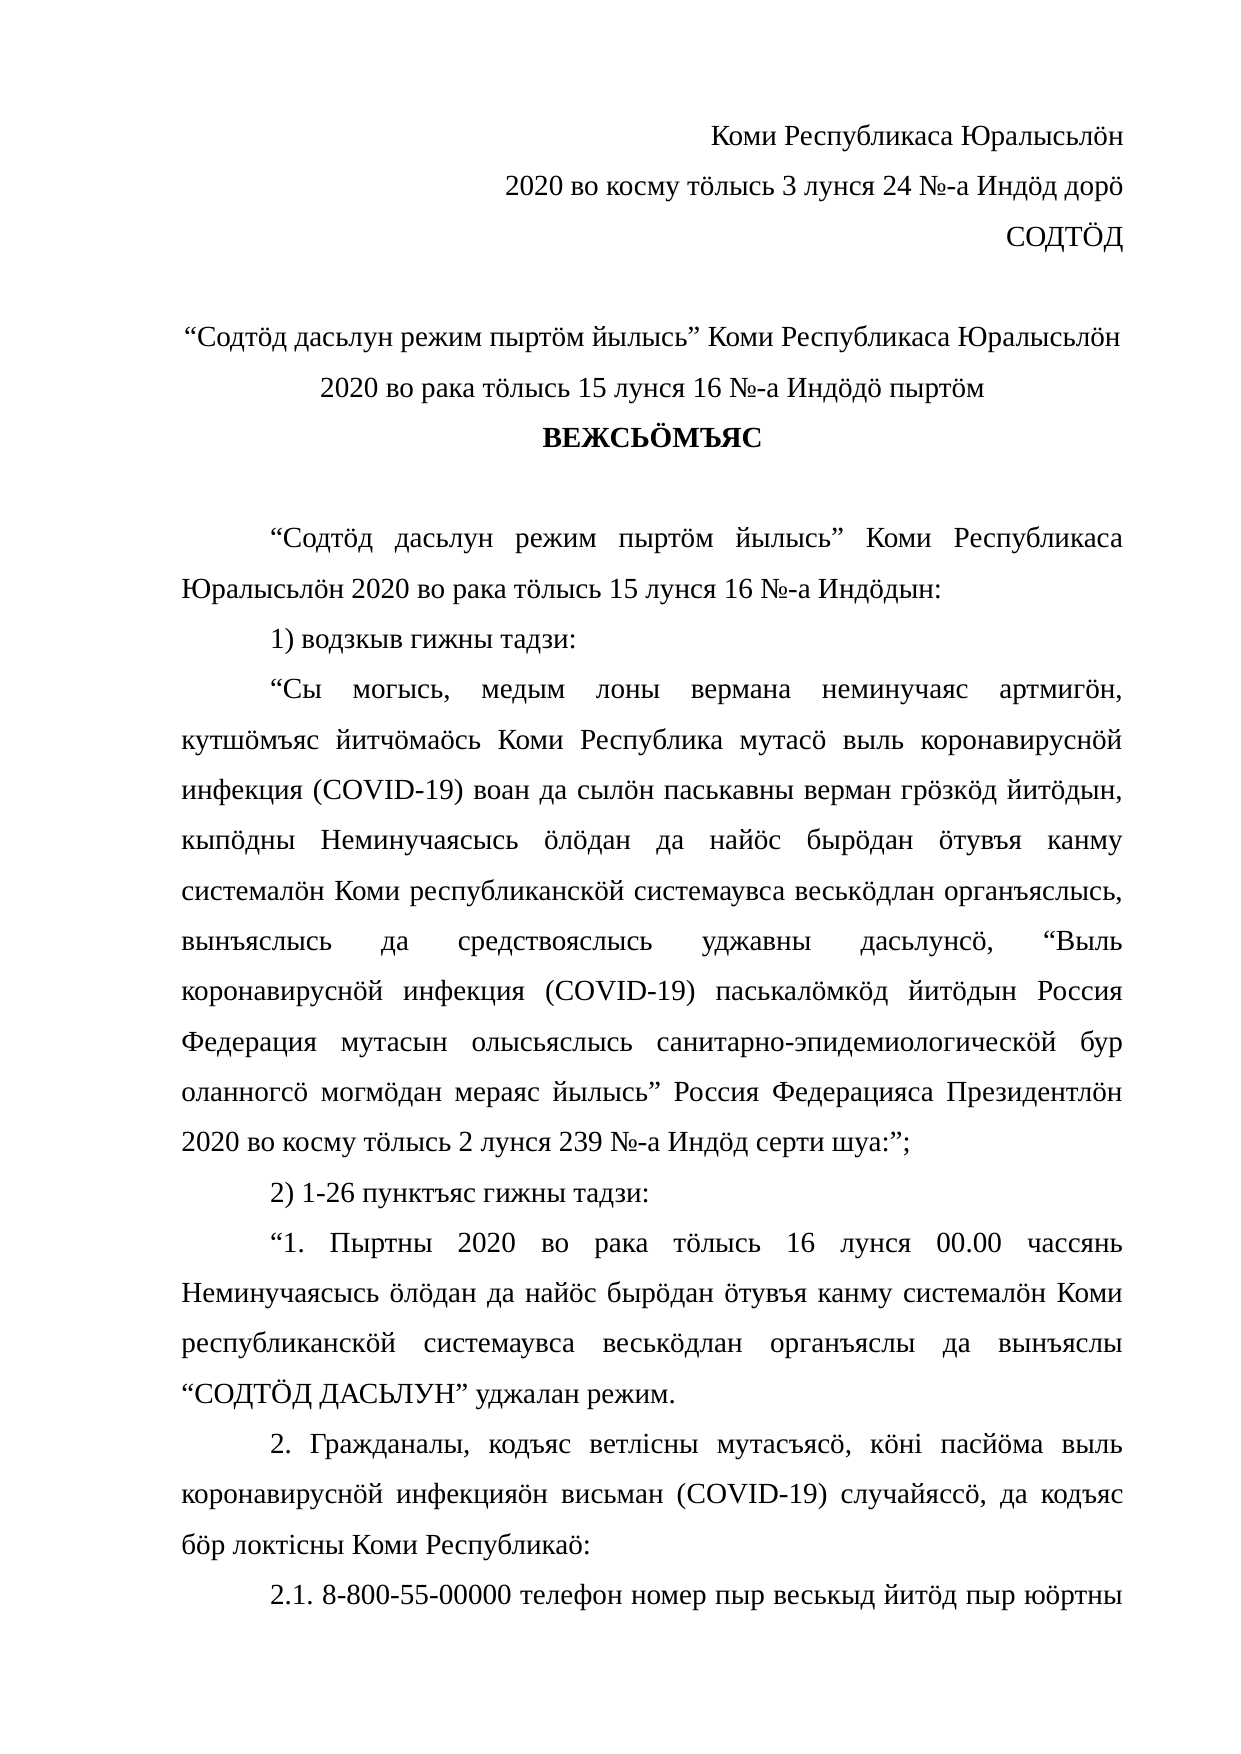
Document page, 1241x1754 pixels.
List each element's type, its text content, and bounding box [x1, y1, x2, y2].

text 1) водзкыв гижны тадзи: [181, 621, 1123, 655]
text 2. Гражданалы, кодъяс ветлісны мутасъясӧ, кӧні пасйӧма выль коронавируснӧй инфекцияӧн висьман (COVID-19) случайяссӧ, да кодъяс бӧр локтісны Коми Республикаӧ: [181, 1426, 1123, 1560]
text 2) 1-26 пунктъяс гижны тадзи: [181, 1175, 1123, 1208]
text “1. Пыртны 2020 во рака тӧлысь 16 лунся 00.00 чассянь Неминучаясысь ӧлӧдан да найӧс бырӧдан ӧтувъя канму системалӧн Коми республиканскӧй системаувса веськӧдлан органъяслы да вынъяслы “СОДТӦД ДАСЬЛУН” уджалан режим. [181, 1225, 1123, 1409]
text 2020 во косму тӧлысь 3 лунся 24 №-а Индӧд дорӧ [181, 168, 1123, 202]
text ВЕЖСЬӦМЪЯС [181, 420, 1123, 453]
text СОДТӦД [181, 219, 1123, 252]
text 2.1. 8-800-55-00000 телефон номер пыр веськыд йитӧд пыр юӧртны [181, 1577, 1123, 1611]
text “Содтӧд дасьлун режим пыртӧм йылысь” Коми Республикаса Юралысьлӧн 2020 во рака тӧлысь 15 лунся 16 №-а Индӧдын: [181, 521, 1123, 604]
text “Содтӧд дасьлун режим пыртӧм йылысь” Коми Республикаса Юралысьлӧн 2020 во рака тӧлысь 15 лунся 16 №-а Индӧдӧ пыртӧм [181, 319, 1123, 403]
text “Сы могысь, медым лоны вермана неминучаяс артмигӧн, кутшӧмъяс йитчӧмаӧсь Коми Республика мутасӧ выль коронавируснӧй инфекция (COVID-19) воан да сылӧн паськавны верман грӧзкӧд йитӧдын, кыпӧдны Неминучаясысь ӧлӧдан да найӧс бырӧдан ӧтувъя канму системалӧн Коми республиканскӧй системаувса веськӧдлан органъяслысь, вынъяслысь да средствояслысь уджавны дасьлунсӧ, “Выль коронавируснӧй инфекция (COVID-19) паськалӧмкӧд йитӧдын Россия Федерация мутасын олысьяслысь санитарно-эпидемиологическӧй бур оланногсӧ могмӧдан мераяс йылысь” Россия Федерацияса Президентлӧн 2020 во косму тӧлысь 2 лунся 239 №-а Индӧд серти шуа:”; [181, 672, 1123, 1158]
text Коми Республикаса Юралысьлӧн [181, 118, 1123, 152]
